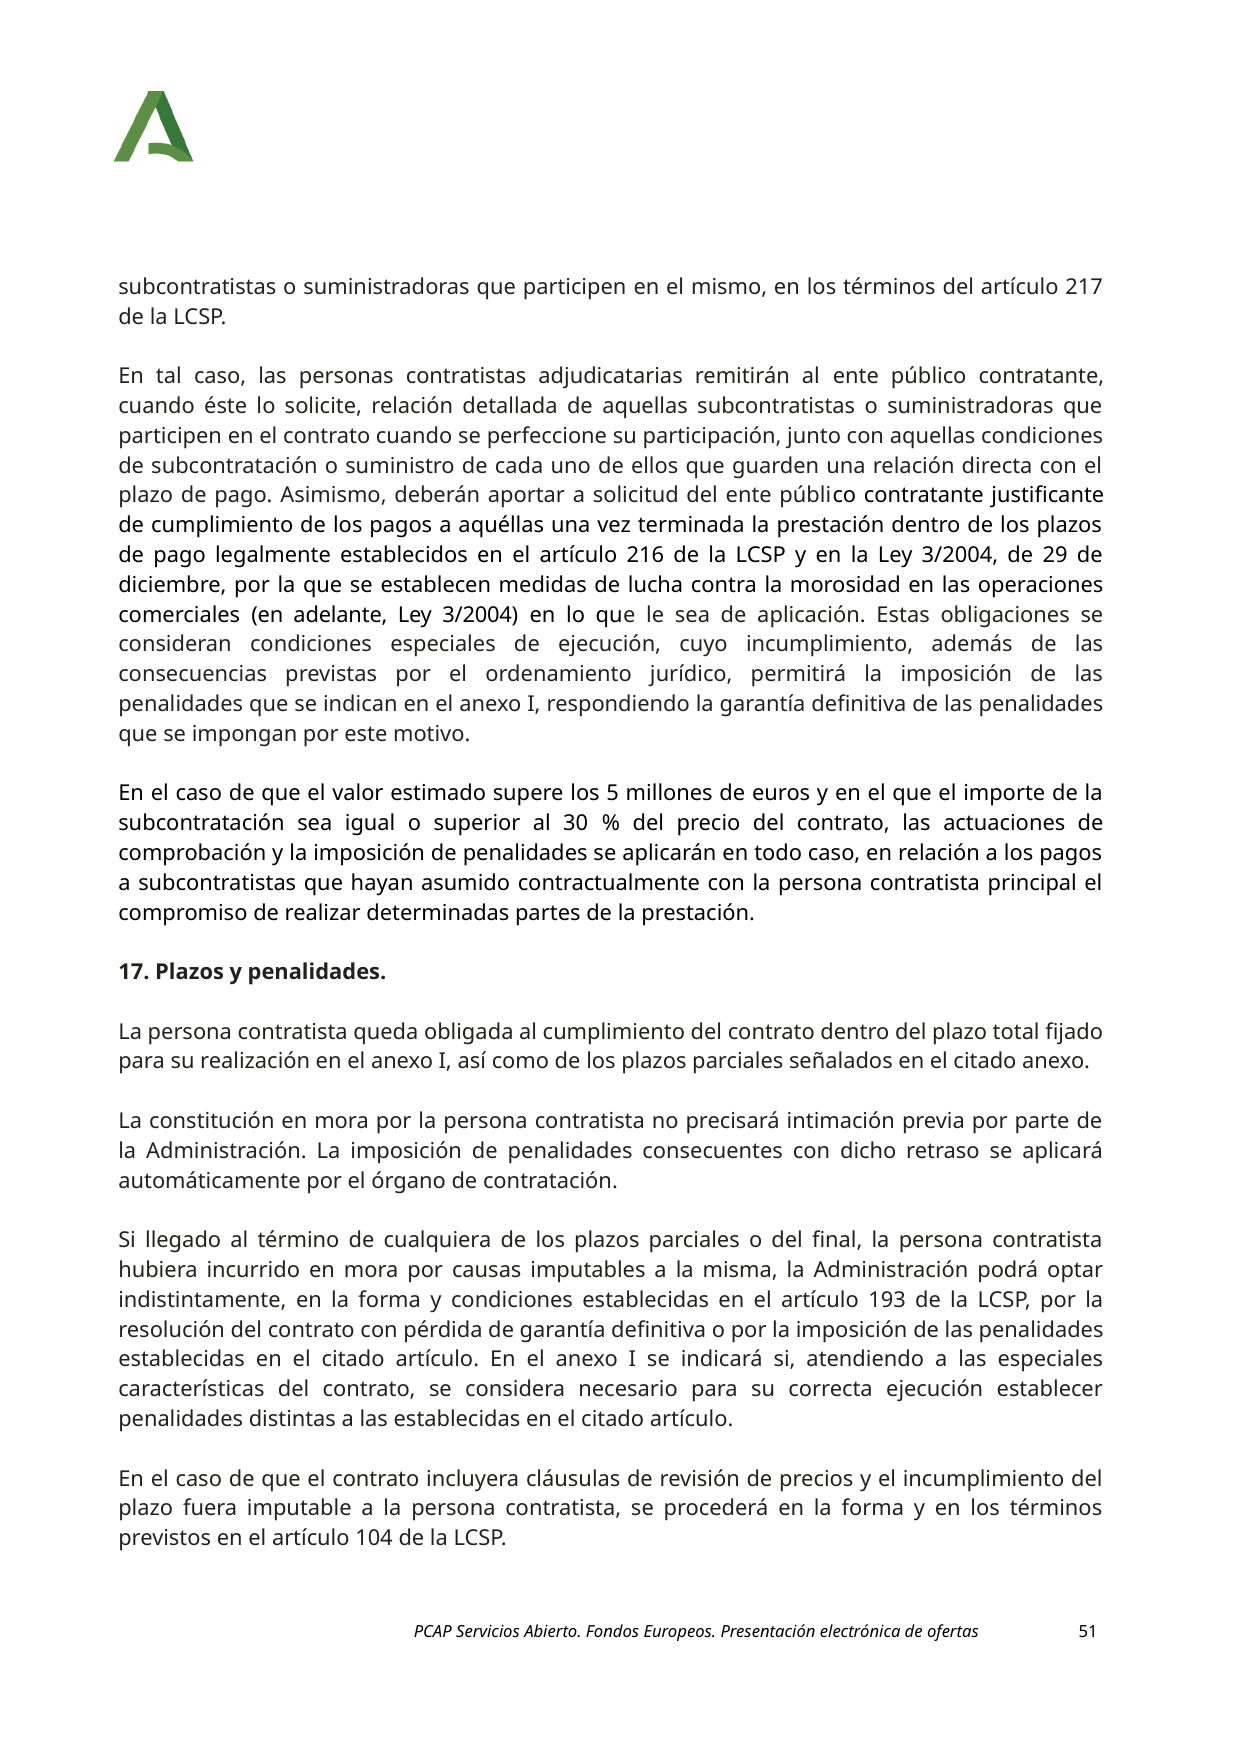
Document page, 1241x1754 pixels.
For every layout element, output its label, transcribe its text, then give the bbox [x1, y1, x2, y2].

text En tal caso, las personas contratistas adjudicatarias remitirán al ente público contratante, cuando éste lo solicite, relación detallada de aquellas subcontratistas o suministradoras que participen en el contrato cuando se perfeccione su participación, junto con aquellas condiciones de subcontratación o suministro de cada uno de ellos que guarden una relación directa con el plazo de pago. Asimismo, deberán aportar a solicitud del ente público contratante justificante de cumplimiento de los pagos a aquéllas una vez terminada la prestación dentro de los plazos de pago legalmente establecidos en el artículo 216 de la LCSP y en la Ley 3/2004, de 29 de diciembre, por la que se establecen medidas de lucha contra la morosidad en las operaciones comerciales (en adelante, Ley 3/2004) en lo que le sea de aplicación. Estas obligaciones se consideran condiciones especiales de ejecución, cuyo incumplimiento, además de las consecuencias previstas por el ordenamiento jurídico, permitirá la imposición de las penalidades que se indican en el anexo I, respondiendo la garantía definitiva de las penalidades que se impongan por este motivo. [118, 360, 1104, 747]
text La constitución en mora por la persona contratista no precisará intimación previa por parte de la Administración. La imposición de penalidades consecuentes con dicho retraso se aplicará automáticamente por el órgano de contratación. [118, 1105, 1104, 1194]
text En el caso de que el valor estimado supere los 5 millones de euros y en el que el importe de la subcontratación sea igual o superior al 30 % del precio del contrato, las actuaciones de comprobación y la imposición de penalidades se aplicarán en todo caso, en relación a los pagos a subcontratistas que hayan asumido contractualmente con la persona contratista principal el compromiso de realizar determinadas partes de la prestación. [118, 777, 1104, 926]
text La persona contratista queda obligada al cumplimiento del contrato dentro del plazo total fijado para su realización en el anexo I, así como de los plazos parciales señalados en el citado anexo. [118, 1016, 1104, 1075]
text En el caso de que el contrato incluyera cláusulas de revisión de precios y el incumplimiento del plazo fuera imputable a la persona contratista, se procederá en la forma y en los términos previstos en el artículo 104 de la LCSP. [118, 1462, 1104, 1552]
picture [109, 86, 198, 166]
text subcontratistas o suministradoras que participen en el mismo, en los términos del artículo 217 de la LCSP. [118, 271, 1104, 330]
text Si llegado al término de cualquiera de los plazos parciales o del final, la persona contratista hubiera incurrido en mora por causas imputables a la misma, la Administración podrá optar indistintamente, en la forma y condiciones establecidas en el artículo 193 de la LCSP, por la resolución del contrato con pérdida de garantía definitiva o por la imposición de las penalidades establecidas en el citado artículo. En el anexo I se indicará si, atendiendo a las especiales características del contrato, se considera necesario para su correcta ejecución establecer penalidades distintas a las establecidas en el citado artículo. [118, 1224, 1104, 1433]
text 17. Plazos y penalidades. [118, 956, 1104, 986]
